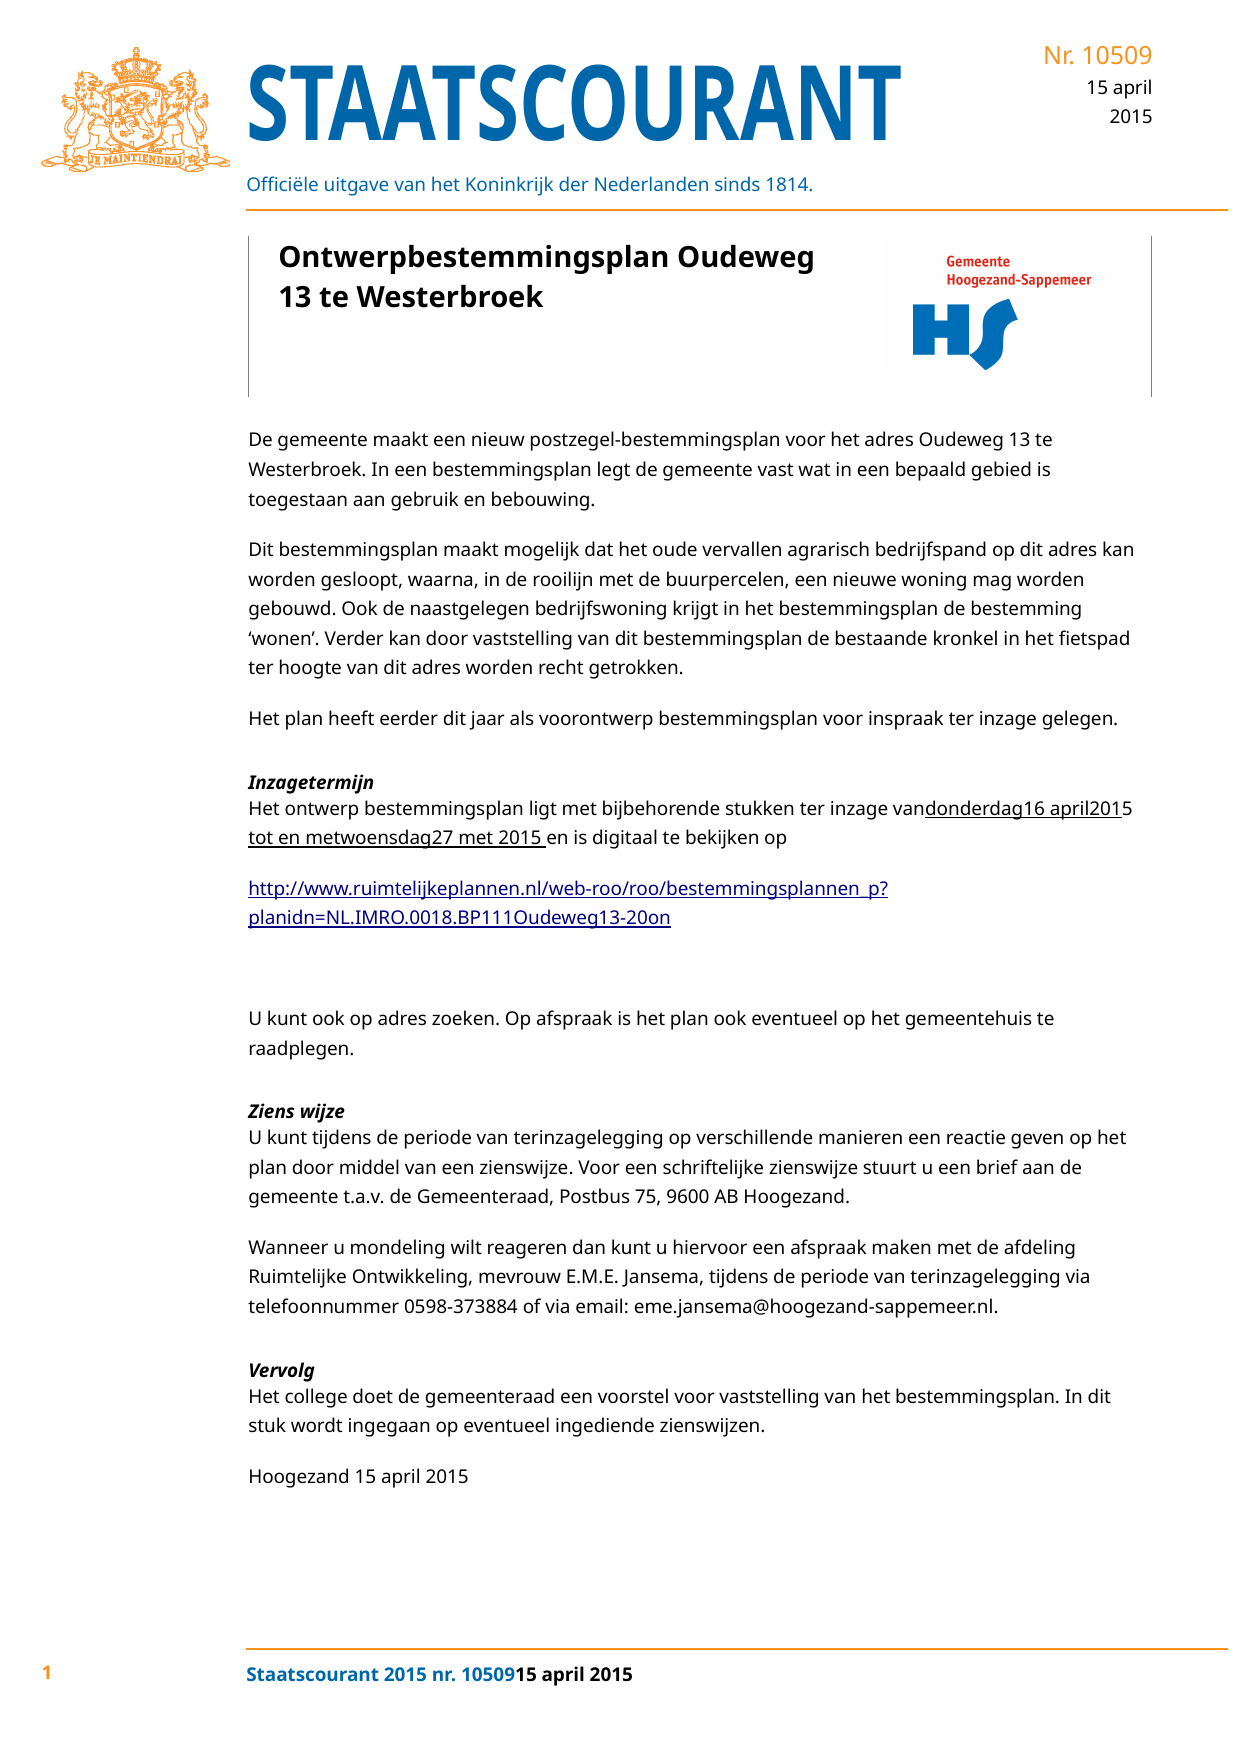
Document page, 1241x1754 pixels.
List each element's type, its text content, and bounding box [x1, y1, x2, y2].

text Het plan heeft eerder dit jaar als voorontwerp bestemmingsplan voor inspraak ter inzage gelegen. [248, 705, 1152, 731]
text Wanneer u mondeling wilt reageren dan kunt u hiervoor een afspraak maken met de afdeling Ruimtelijke Ontwikkeling, mevrouw E.M.E. Jansema, tijdens de periode van terinzagelegging via telefoonnummer 0598-373884 of via email: eme.jansema@hoogezand-sappemeer.nl. [248, 1234, 1152, 1319]
text Hoogezand 15 april 2015 [248, 1463, 1152, 1488]
picture [882, 236, 1119, 372]
text Dit bestemmingsplan maakt mogelijk dat het oude vervallen agrarisch bedrijfspand op dit adres kan worden gesloopt, waarna, in de rooilijn met de buurpercelen, een nieuwe woning mag worden gebouwd. Ook de naastgelegen bedrijfswoning krijgt in het bestemmingsplan de bestemming ‘wonen’. Verder kan door vaststelling van dit bestemmingsplan de bestaande kronkel in het fietspad ter hoogte van dit adres worden recht getrokken. [248, 536, 1152, 680]
table_header [850, 236, 1151, 397]
text http://www.ruimtelijkeplannen.nl/web-roo/roo/bestemmingsplannen_p?planidn=NL.IMRO.0018.BP111Oudeweg13-20on [248, 875, 1152, 930]
text Vervolg [248, 1357, 1152, 1383]
text Inzagetermijn [248, 769, 1152, 795]
text Het ontwerp bestemmingsplan ligt met bijbehorende stukken ter inzage vandonderdag16 april2015 tot en metwoensdag27 met 2015 en is digitaal te bekijken op [248, 795, 1152, 850]
text U kunt ook op adres zoeken. Op afspraak is het plan ook eventueel op het gemeentehuis te raadplegen. [248, 1005, 1152, 1060]
text De gemeente maakt een nieuw postzegel-bestemmingsplan voor het adres Oudeweg 13 te Westerbroek. In een bestemmingsplan legt de gemeente vast wat in een bepaald gebied is toegestaan aan gebruik en bebouwing. [248, 427, 1152, 512]
text Het college doet de gemeenteraad een voorstel voor vaststelling van het bestemmingsplan. In dit stuk wordt ingegaan op eventueel ingediende zienswijzen. [248, 1383, 1152, 1438]
text Ziens wijze [248, 1099, 1152, 1124]
table_header Ontwerpbestemmingsplan Oudeweg 13 te Westerbroek [249, 236, 850, 397]
picture [41, 47, 231, 172]
text U kunt tijdens de periode van terinzagelegging op verschillende manieren een reactie geven op het plan door middel van een zienswijze. Voor een schriftelijke zienswijze stuurt u een brief aan de gemeente t.a.v. de Gemeenteraad, Postbus 75, 9600 AB Hoogezand. [248, 1124, 1152, 1209]
